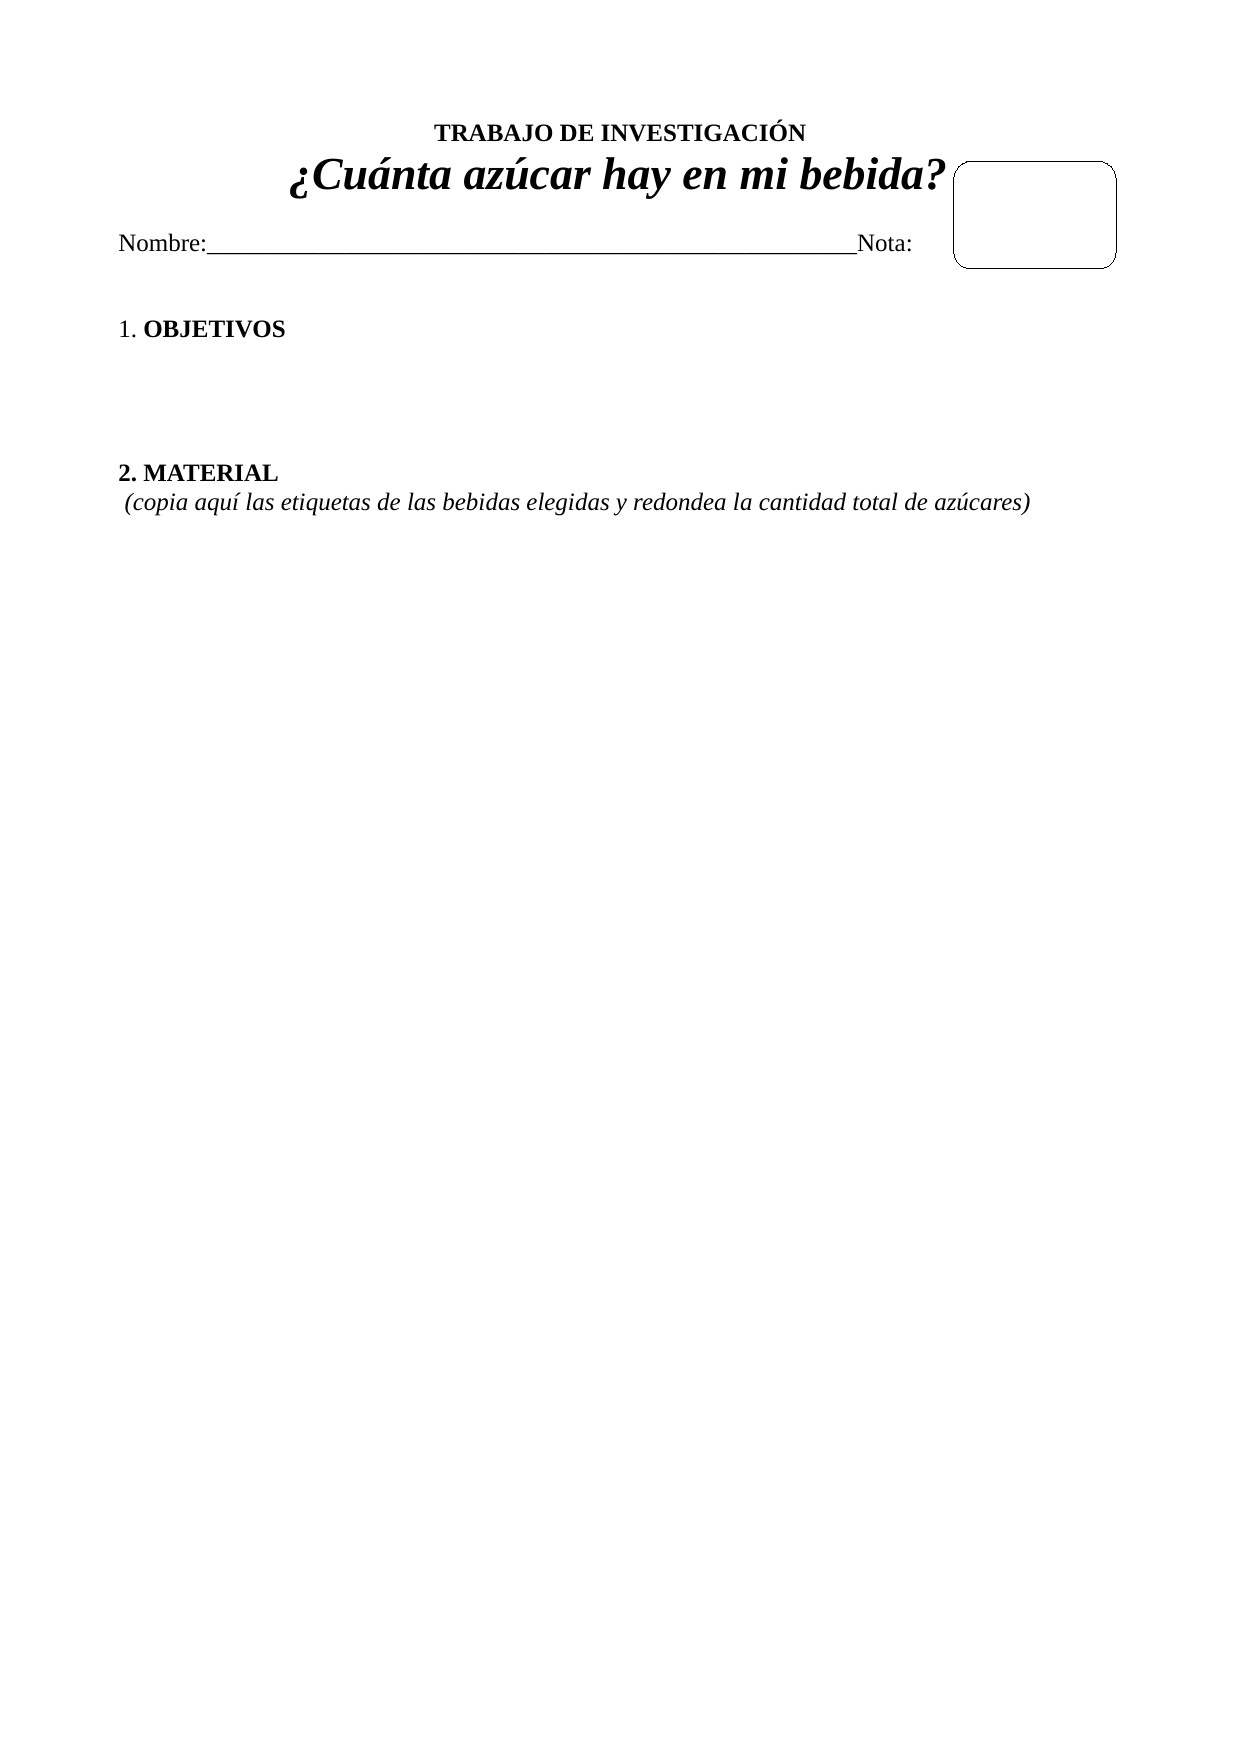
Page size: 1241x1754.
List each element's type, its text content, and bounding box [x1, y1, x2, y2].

text ¿Cuánta azúcar hay en mi bebida? [118, 147, 1122, 199]
text Nombre:____________________________________________________Nota: [118, 228, 954, 257]
text 1. OBJETIVOS [118, 314, 1122, 343]
text (copia aquí las etiquetas de las bebidas elegidas y redondea la cantidad total de azúcares) [118, 487, 1122, 516]
text 2. MATERIAL [118, 458, 1122, 487]
text TRABAJO DE INVESTIGACIÓN [118, 118, 1122, 147]
